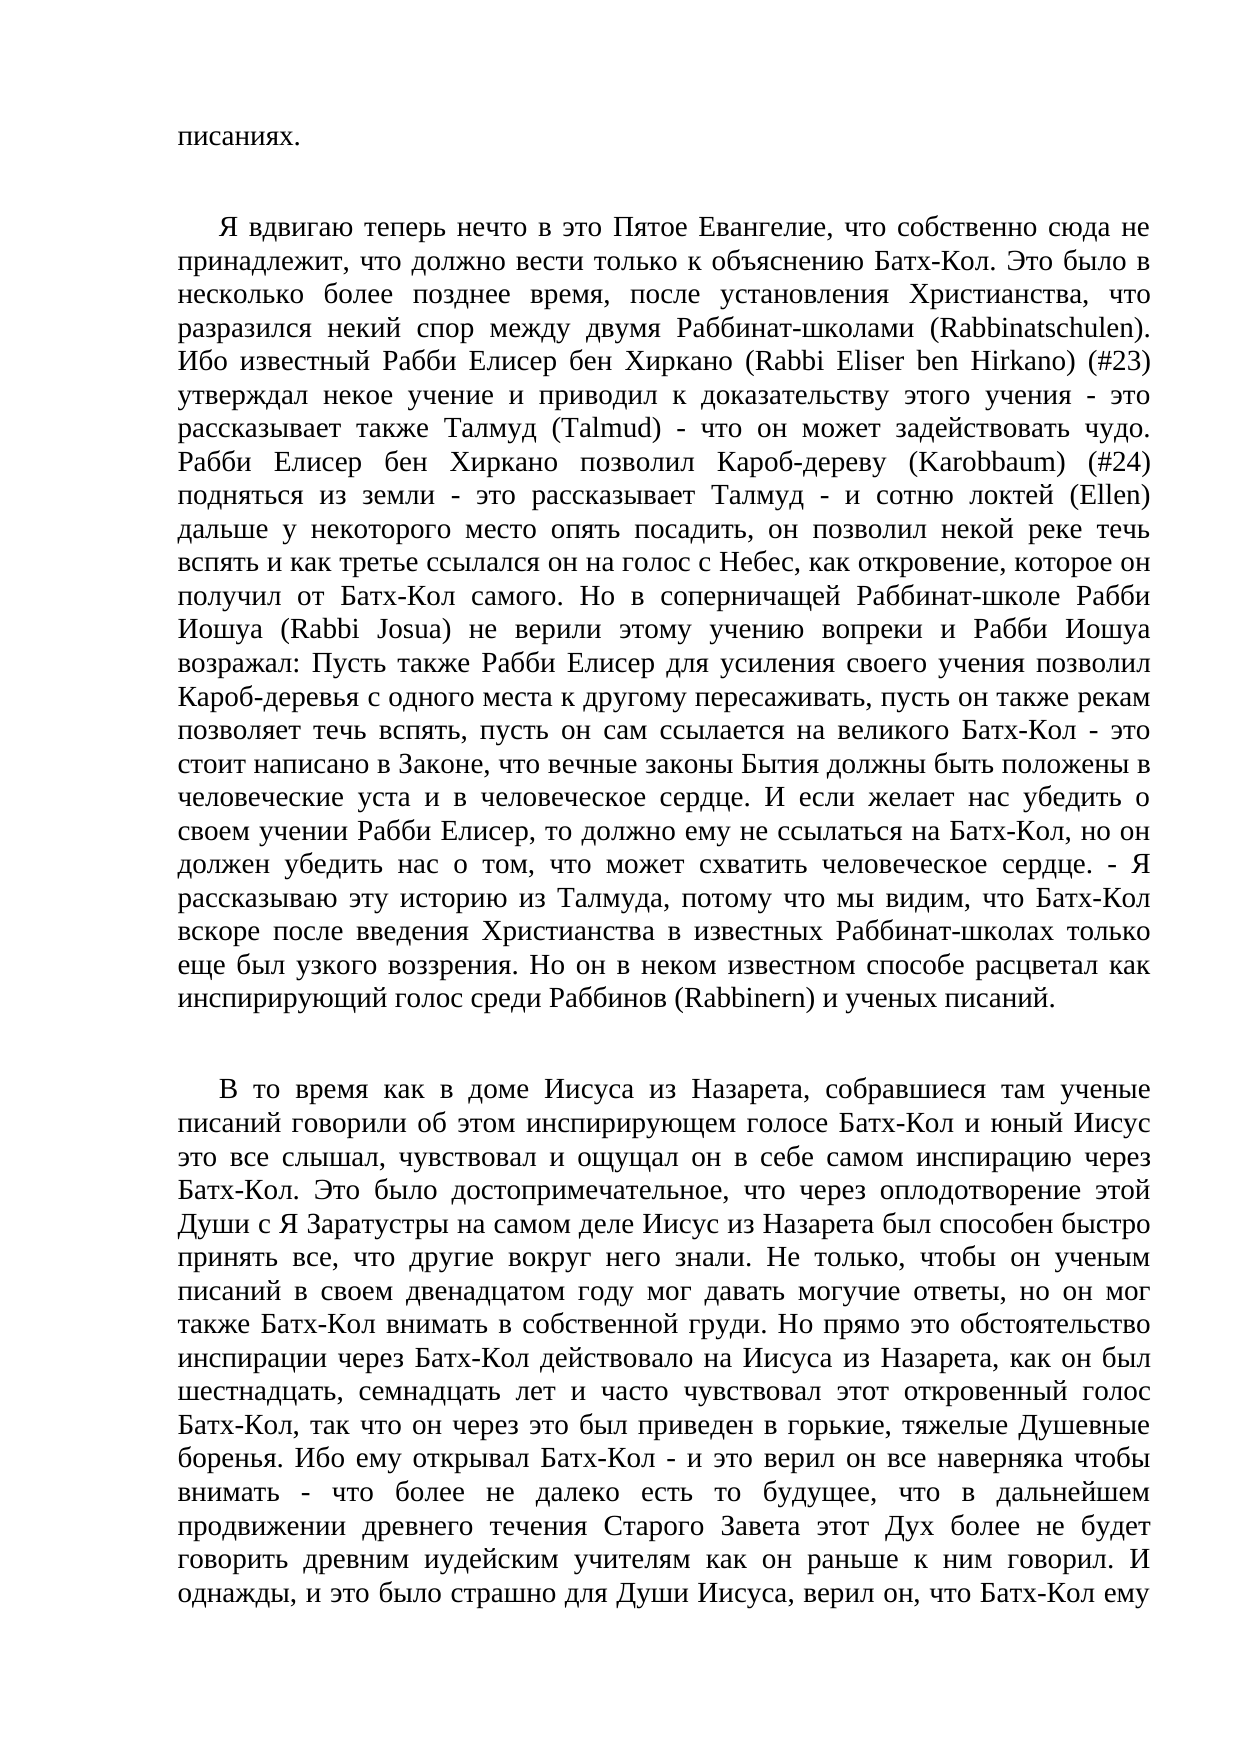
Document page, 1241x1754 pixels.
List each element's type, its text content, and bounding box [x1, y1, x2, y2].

text писаниях. [177, 118, 1152, 152]
text Я вдвигаю теперь нечто в это Пятое Евангелие, что собственно сюда не принадлежит, что должно вести только к объяснению Батх-Кол. Это было в несколько более позднее время, после установления Христианства, что разразился некий спор между двумя Раббинат-школами (Rabbinatschulen). Ибо известный Рабби Елисер бен Хиркано (Rabbi Eliser ben Hirkano) (#23) утверждал некое учение и приводил к доказательству этого учения - это рассказывает также Талмуд (Talmud) - что он может задействовать чудо. Рабби Елисер бен Хиркано позволил Кароб-дереву (Karobbaum) (#24) подняться из земли - это рассказывает Талмуд - и сотню локтей (Ellen) дальше у некоторого место опять посадить, он позволил некой реке течь вспять и как третье ссылался он на голос с Небес, как откровение, которое он получил от Батх-Кол самого. Но в соперничащей Раббинат-школе Рабби Иошуа (Rabbi Josua) не верили этому учению вопреки и Рабби Иошуа возражал: Пусть также Рабби Елисер для усиления своего учения позволил Кароб-деревья с одного места к другому пересаживать, пусть он также рекам позволяет течь вспять, пусть он сам ссылается на великого Батх-Кол - это стоит написано в Законе, что вечные законы Бытия должны быть положены в человеческие уста и в человеческое сердце. И если желает нас убедить о своем учении Рабби Елисер, то должно ему не ссылаться на Батх-Кол, но он должен убедить нас о том, что может схватить человеческое сердце. - Я рассказываю эту историю из Талмуда, потому что мы видим, что Батх-Кол вскоре после введения Христианства в известных Раббинат-школах только еще был узкого воззрения. Но он в неком известном способе расцветал как инспирирующий голос среди Раббинов (Rabbinern) и ученых писаний. [177, 209, 1152, 1014]
text В то время как в доме Иисуса из Назарета, собравшиеся там ученые писаний говорили об этом инспирирующем голосе Батх-Кол и юный Иисус это все слышал, чувствовал и ощущал он в себе самом инспирацию через Батх-Кол. Это было достопримечательное, что через оплодотворение этой Души с Я Заратустры на самом деле Иисус из Назарета был способен быстро принять все, что другие вокруг него знали. Не только, чтобы он ученым писаний в своем двенадцатом году мог давать могучие ответы, но он мог также Батх-Кол внимать в собственной груди. Но прямо это обстоятельство инспирации через Батх-Кол действовало на Иисуса из Назарета, как он был шестнадцать, семнадцать лет и часто чувствовал этот откровенный голос Батх-Кол, так что он через это был приведен в горькие, тяжелые Душевные боренья. Ибо ему открывал Батх-Кол - и это верил он все наверняка чтобы внимать - что более не далеко есть то будущее, что в дальнейшем продвижении древнего течения Старого Завета этот Дух более не будет говорить древним иудейским учителям как он раньше к ним говорил. И однажды, и это было страшно для Души Иисуса, верил он, что Батх-Кол ему [177, 1072, 1152, 1608]
